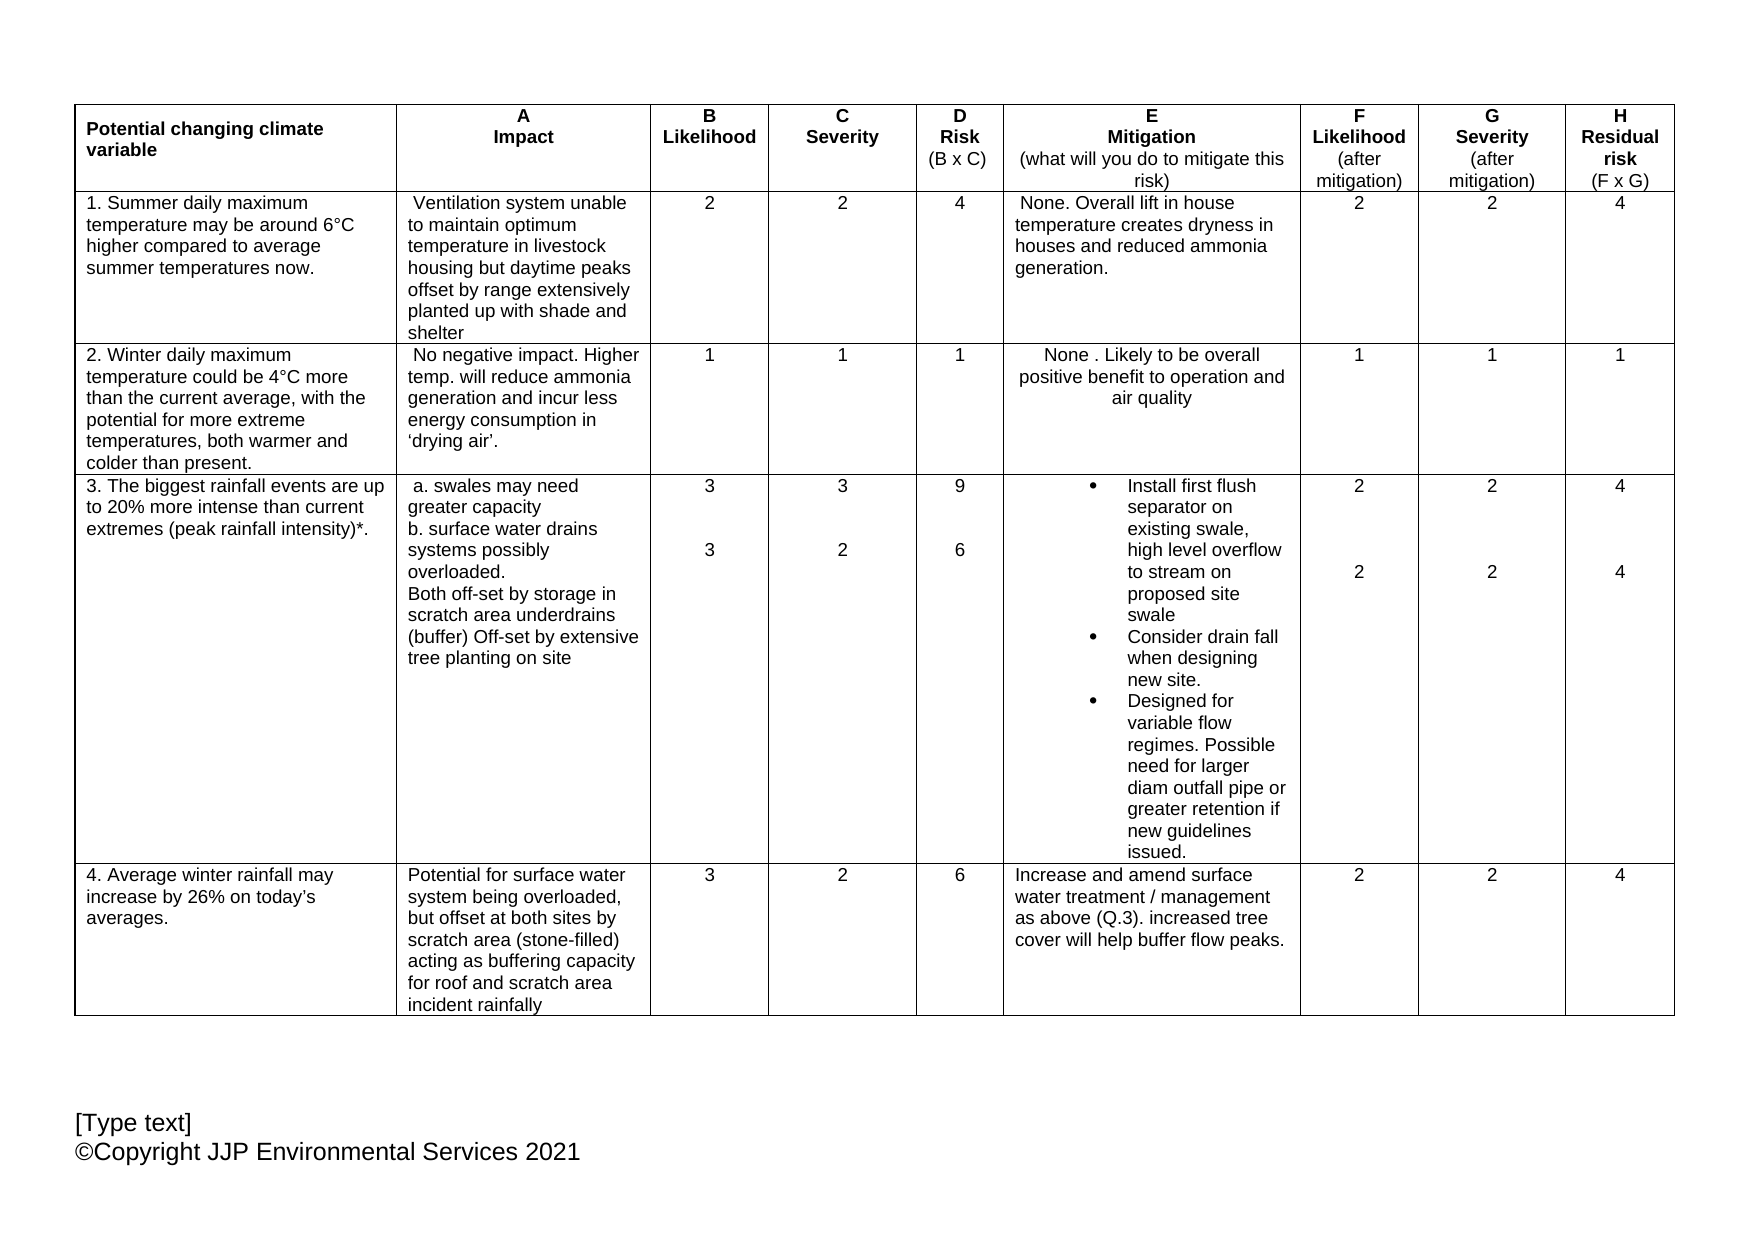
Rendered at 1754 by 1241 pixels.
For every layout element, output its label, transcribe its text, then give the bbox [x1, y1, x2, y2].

table_cell 1. Summer daily maximum temperature may be around 6°C higher compared to average summer temperatures now. [76, 192, 396, 343]
table_cell 2. Winter daily maximum temperature could be 4°C more than the current average, with the potential for more extreme temperatures, both warmer and colder than present. [76, 344, 396, 473]
table_cell 1 [1566, 344, 1674, 473]
table_cell Install first flush separator on existing swale, high level overflow to stream on proposed site swale Consider drain fall when designing new site. Designed for variable flow regimes. Possible need for larger diam outfall pipe or greater retention if new guidelines issued. [1004, 475, 1300, 863]
table_cell 2 [1301, 192, 1418, 343]
table_cell 4 [917, 192, 1003, 343]
table_cell 4 [1566, 192, 1674, 343]
table_cell 3 3 [651, 475, 768, 863]
table_cell 6 [917, 864, 1003, 1015]
table_cell 2 2 [1301, 475, 1418, 863]
table_header A Impact [397, 105, 650, 191]
table_cell 3. The biggest rainfall events are up to 20% more intense than current extremes (peak rainfall intensity)*. [76, 475, 396, 863]
table_header G Severity (after mitigation) [1419, 105, 1565, 191]
table_cell a. swales may need greater capacity b. surface water drains systems possibly overloaded. Both off-set by storage in scratch area underdrains (buffer) Off-set by extensive tree planting on site [397, 475, 650, 863]
table_header H Residual risk (F x G) [1566, 105, 1674, 191]
table_header D Risk (B x C) [917, 105, 1003, 191]
table_cell 1 [769, 344, 916, 473]
table_cell 2 [1301, 864, 1418, 1015]
table_cell Ventilation system unable to maintain optimum temperature in livestock housing but daytime peaks offset by range extensively planted up with shade and shelter [397, 192, 650, 343]
table_cell None . Likely to be overall positive benefit to operation and air quality [1004, 344, 1300, 473]
table_cell 2 [1419, 864, 1565, 1015]
table_cell 2 2 [1419, 475, 1565, 863]
table_cell 2 [769, 864, 916, 1015]
table_cell Increase and amend surface water treatment / management as above (Q.3). increased tree cover will help buffer flow peaks. [1004, 864, 1300, 1015]
table_header Potential changing climate variable [76, 105, 396, 191]
table_cell 2 [769, 192, 916, 343]
table_cell 1 [917, 344, 1003, 473]
table_cell 1 [1419, 344, 1565, 473]
table_cell 9 6 [917, 475, 1003, 863]
table_cell 2 [1419, 192, 1565, 343]
table_header B Likelihood [651, 105, 768, 191]
table_cell 2 [651, 192, 768, 343]
table_cell 4. Average winter rainfall may increase by 26% on today’s averages. [76, 864, 396, 1015]
table_cell 3 [651, 864, 768, 1015]
table_cell No negative impact. Higher temp. will reduce ammonia generation and incur less energy consumption in ‘drying air’. [397, 344, 650, 473]
table_header F Likelihood (after mitigation) [1301, 105, 1418, 191]
table_cell 1 [1301, 344, 1418, 473]
table_cell 3 2 [769, 475, 916, 863]
table_cell Potential for surface water system being overloaded, but offset at both sites by scratch area (stone-filled) acting as buffering capacity for roof and scratch area incident rainfally [397, 864, 650, 1015]
table_cell 4 [1566, 864, 1674, 1015]
table_header C Severity [769, 105, 916, 191]
table_cell 1 [651, 344, 768, 473]
table_cell 4 4 [1566, 475, 1674, 863]
table_cell None. Overall lift in house temperature creates dryness in houses and reduced ammonia generation. [1004, 192, 1300, 343]
table_header E Mitigation (what will you do to mitigate this risk) [1004, 105, 1300, 191]
